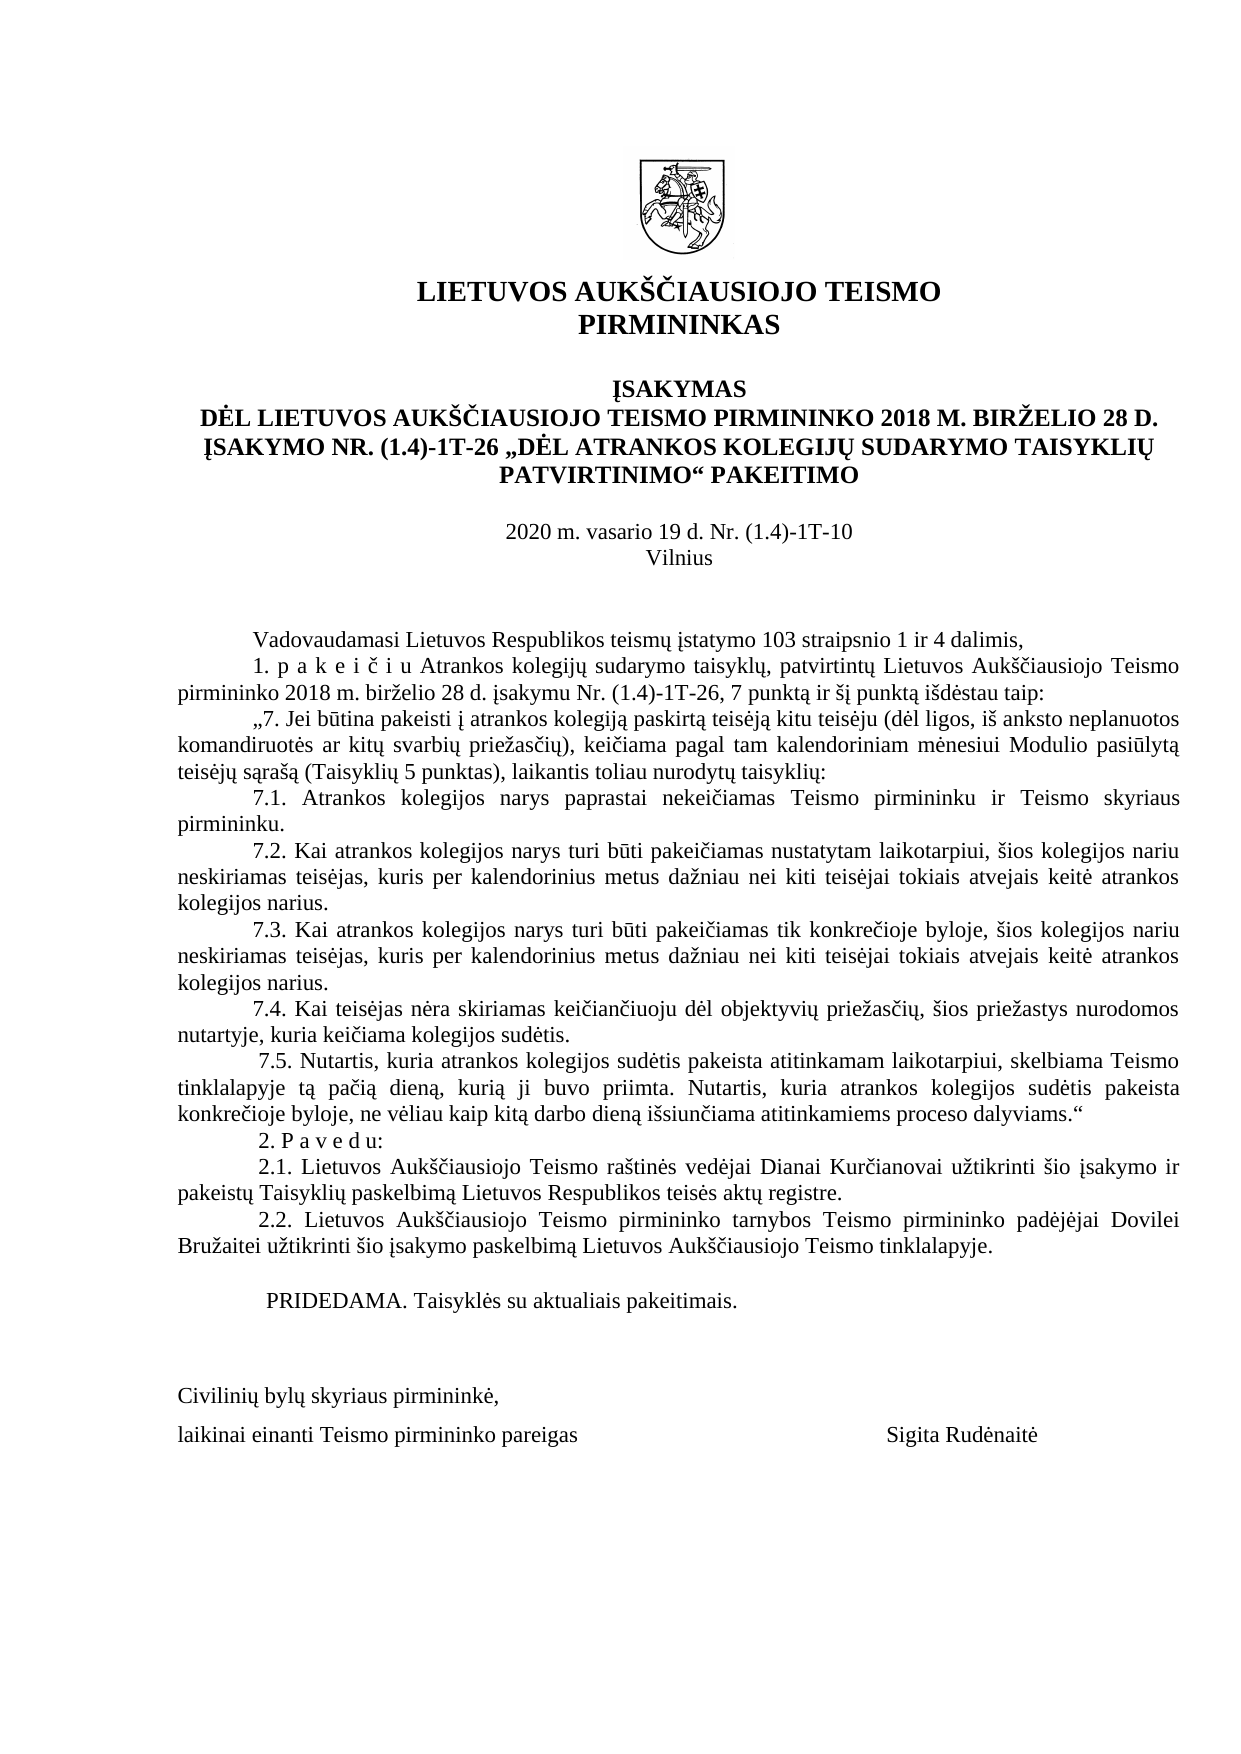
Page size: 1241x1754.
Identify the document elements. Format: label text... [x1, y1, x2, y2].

text 7.3. Kai atrankos kolegijos narys turi būti pakeičiamas tik konkrečioje byloje, šios kolegijos nariu neskiriamas teisėjas, kuris per kalendorinius metus dažniau nei kiti teisėjai tokiais atvejais keitė atrankos kolegijos narius. [177, 916, 1181, 995]
text 2.1. Lietuvos Aukščiausiojo Teismo raštinės vedėjai Dianai Kurčianovai užtikrinti šio įsakymo ir pakeistų Taisyklių paskelbimą Lietuvos Respublikos teisės aktų registre. [177, 1153, 1181, 1206]
text LIETUVOS AUKŠČIAUSIOJO TEISMO [177, 274, 1181, 307]
text PRIDEDAMA. Taisyklės su aktualiais pakeitimais. [177, 1287, 1181, 1313]
text „7. Jei būtina pakeisti į atrankos kolegiją paskirtą teisėją kitu teisėju (dėl ligos, iš anksto neplanuotos komandiruotės ar kitų svarbių priežasčių), keičiama pagal tam kalendoriniam mėnesiui Modulio pasiūlytą teisėjų sąrašą (Taisyklių 5 punktas), laikantis toliau nurodytų taisyklių: [177, 705, 1181, 784]
text 2. P a v e d u: [177, 1127, 1181, 1153]
text Vadovaudamasi Lietuvos Respublikos teismų įstatymo 103 straipsnio 1 ir 4 dalimis, [177, 626, 1181, 652]
text 2020 m. vasario 19 d. Nr. (1.4)-1T-10 [177, 518, 1181, 544]
text 7.2. Kai atrankos kolegijos narys turi būti pakeičiamas nustatytam laikotarpiui, šios kolegijos nariu neskiriamas teisėjas, kuris per kalendorinius metus dažniau nei kiti teisėjai tokiais atvejais keitė atrankos kolegijos narius. [177, 837, 1181, 916]
text Vilnius [177, 544, 1181, 571]
text PIRMININKAS [177, 307, 1181, 341]
text 2.2. Lietuvos Aukščiausiojo Teismo pirmininko tarnybos Teismo pirmininko padėjėjai Dovilei Bružaitei užtikrinti šio įsakymo paskelbimą Lietuvos Aukščiausiojo Teismo tinklalapyje. [177, 1206, 1181, 1258]
text 7.1. Atrankos kolegijos narys paprastai nekeičiamas Teismo pirmininku ir Teismo skyriaus pirmininku. [177, 784, 1181, 837]
text laikinai einanti Teismo pirmininko pareigas Sigita Rudėnaitė [177, 1421, 1181, 1448]
text Civilinių bylų skyriaus pirmininkė, [177, 1382, 1181, 1408]
text 1. p a k e i č i u Atrankos kolegijų sudarymo taisyklų, patvirtintų Lietuvos Aukščiausiojo Teismo pirmininko 2018 m. birželio 28 d. įsakymu Nr. (1.4)-1T-26, 7 punktą ir šį punktą išdėstau taip: [177, 652, 1181, 705]
text ĮSAKYMAS [177, 374, 1181, 403]
text 7.5. Nutartis, kuria atrankos kolegijos sudėtis pakeista atitinkamam laikotarpiui, skelbiama Teismo tinklalapyje tą pačią dieną, kurią ji buvo priimta. Nutartis, kuria atrankos kolegijos sudėtis pakeista konkrečioje byloje, ne vėliau kaip kitą darbo dieną išsiunčiama atitinkamiems proceso dalyviams.“ [177, 1048, 1181, 1127]
text DĖL LIETUVOS AUKŠČIAUSIOJO TEISMO PIRMININKO 2018 M. BIRŽELIO 28 D. ĮSAKYMO NR. (1.4)-1T-26 „DĖL ATRANKOS KOLEGIJŲ SUDARYMO TAISYKLIŲ PATVIRTINIMO“ PAKEITIMO [177, 403, 1181, 489]
text 7.4. Kai teisėjas nėra skiriamas keičiančiuoju dėl objektyvių priežasčių, šios priežastys nurodomos nutartyje, kuria keičiama kolegijos sudėtis. [177, 995, 1181, 1048]
